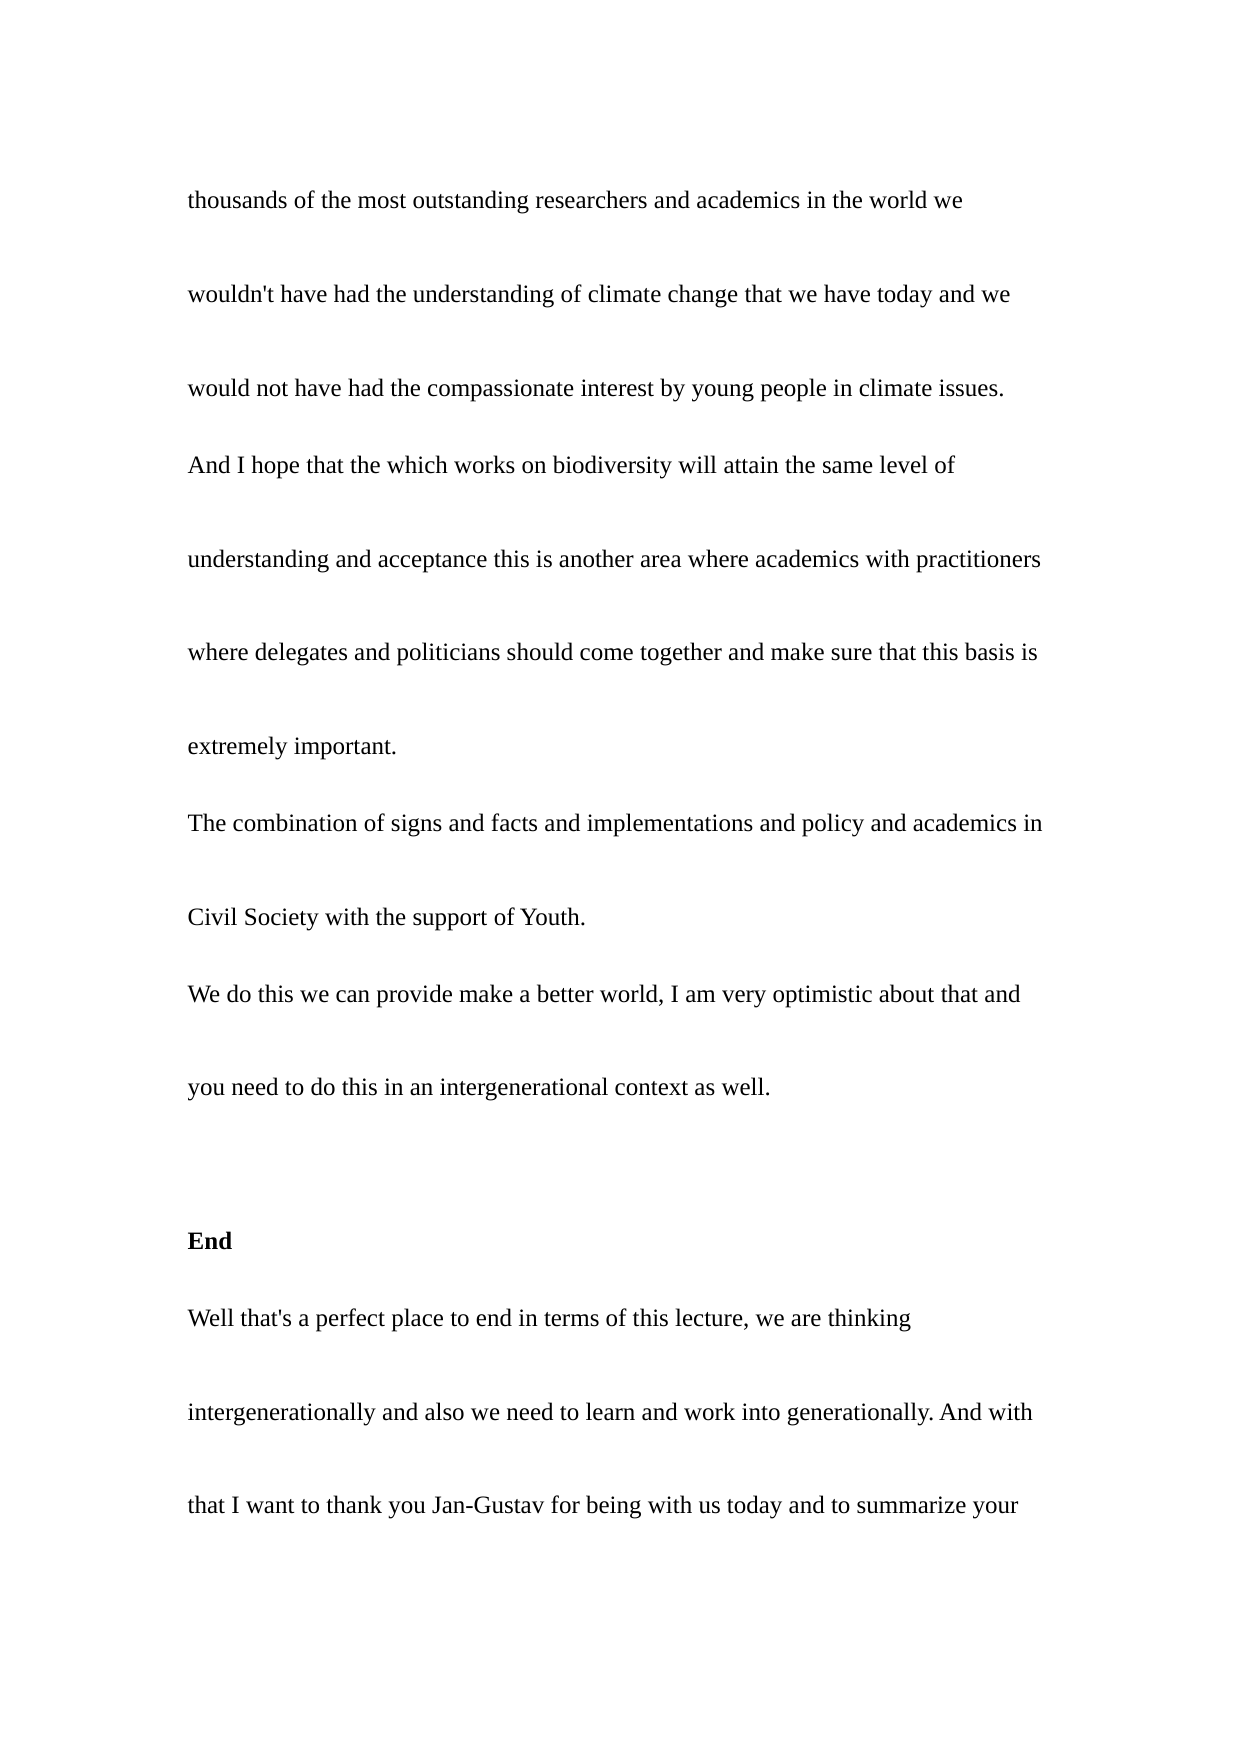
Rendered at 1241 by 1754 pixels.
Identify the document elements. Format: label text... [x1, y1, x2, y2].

text The combination of signs and facts and implementations and policy and academics in Civil Society with the support of Youth. [187, 781, 1053, 937]
text We do this we can provide make a better world, I am very optimistic about that and you need to do this in an intergenerational context as well. [187, 951, 1053, 1108]
text Well that's a perfect place to end in terms of this lecture, we are thinking intergenerationally and also we need to learn and work into generationally. And with that I want to thank you Jan-Gustav for being with us today and to summarize your [187, 1276, 1053, 1526]
text And I hope that the which works on biodiversity will attain the same level of understanding and acceptance this is another area where academics with practitioners where delegates and politicians should come together and make sure that this basis is extremely important. [187, 423, 1053, 766]
text thousands of the most outstanding researchers and academics in the world we wouldn't have had the understanding of climate change that we have today and we would not have had the compassionate interest by young people in climate issues. [187, 158, 1053, 408]
text End [187, 1199, 1053, 1261]
